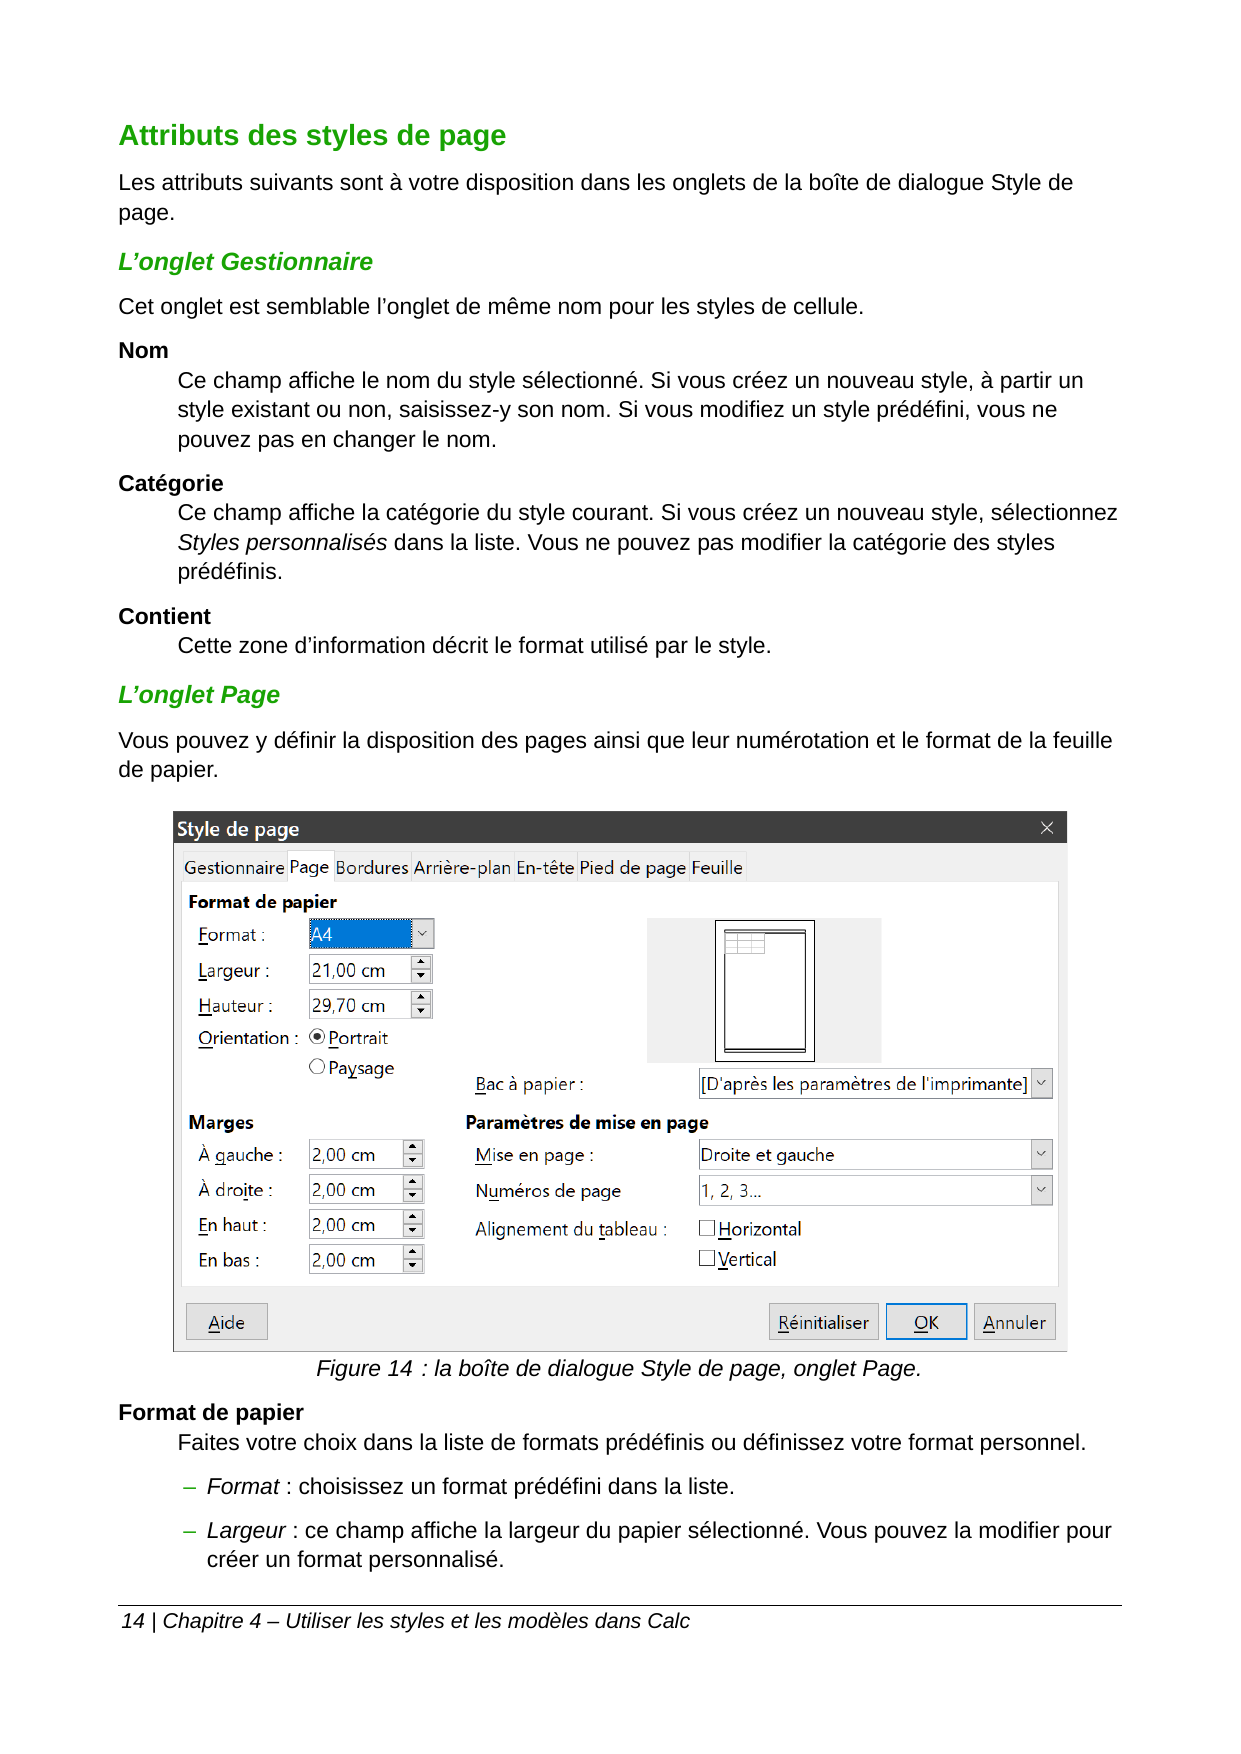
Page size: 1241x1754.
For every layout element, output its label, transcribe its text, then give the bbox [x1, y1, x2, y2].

subtitle Attributs des styles de page [118, 118, 1122, 152]
list Ce champ affiche le nom du style sélectionné. Si vous créez un nouveau style, à partir un style existant ou non, saisissez-y son nom. Si vous modifiez un style prédéfini, vous ne pouvez pas en changer le nom. [177, 363, 1122, 452]
text Les attributs suivants sont à votre disposition dans les onglets de la boîte de dialogue Style de page. [118, 166, 1122, 225]
subtitle Format de papier [118, 1396, 1122, 1425]
text Cet onglet est semblable l’onglet de même nom pour les styles de cellule. [118, 290, 1122, 319]
picture [173, 811, 1068, 1352]
subtitle Contient [118, 599, 1122, 629]
list Faites votre choix dans la liste de formats prédéfinis ou définissez votre format personnel. [177, 1425, 1122, 1455]
list Format : choisissez un format prédéfini dans la liste. [183, 1469, 1122, 1499]
text Vous pouvez y définir la disposition des pages ainsi que leur numérotation et le format de la feuille de papier. [118, 723, 1122, 782]
list Ce champ affiche la catégorie du style courant. Si vous créez un nouveau style, sélectionnez Styles personnalisés dans la liste. Vous ne pouvez pas modifier la catégorie des styles prédéfinis. [177, 496, 1122, 585]
subtitle L’onglet Page [118, 679, 1122, 709]
subtitle Nom [118, 334, 1122, 363]
subtitle L’onglet Gestionnaire [118, 246, 1122, 275]
subtitle Catégorie [118, 467, 1122, 496]
text Figure 14 : la boîte de dialogue Style de page, onglet Page. [118, 1352, 1122, 1381]
list Largeur : ce champ affiche la largeur du papier sélectionné. Vous pouvez la modifier pour créer un format personnalisé. [183, 1514, 1122, 1573]
list Cette zone d’information décrit le format utilisé par le style. [177, 629, 1122, 658]
